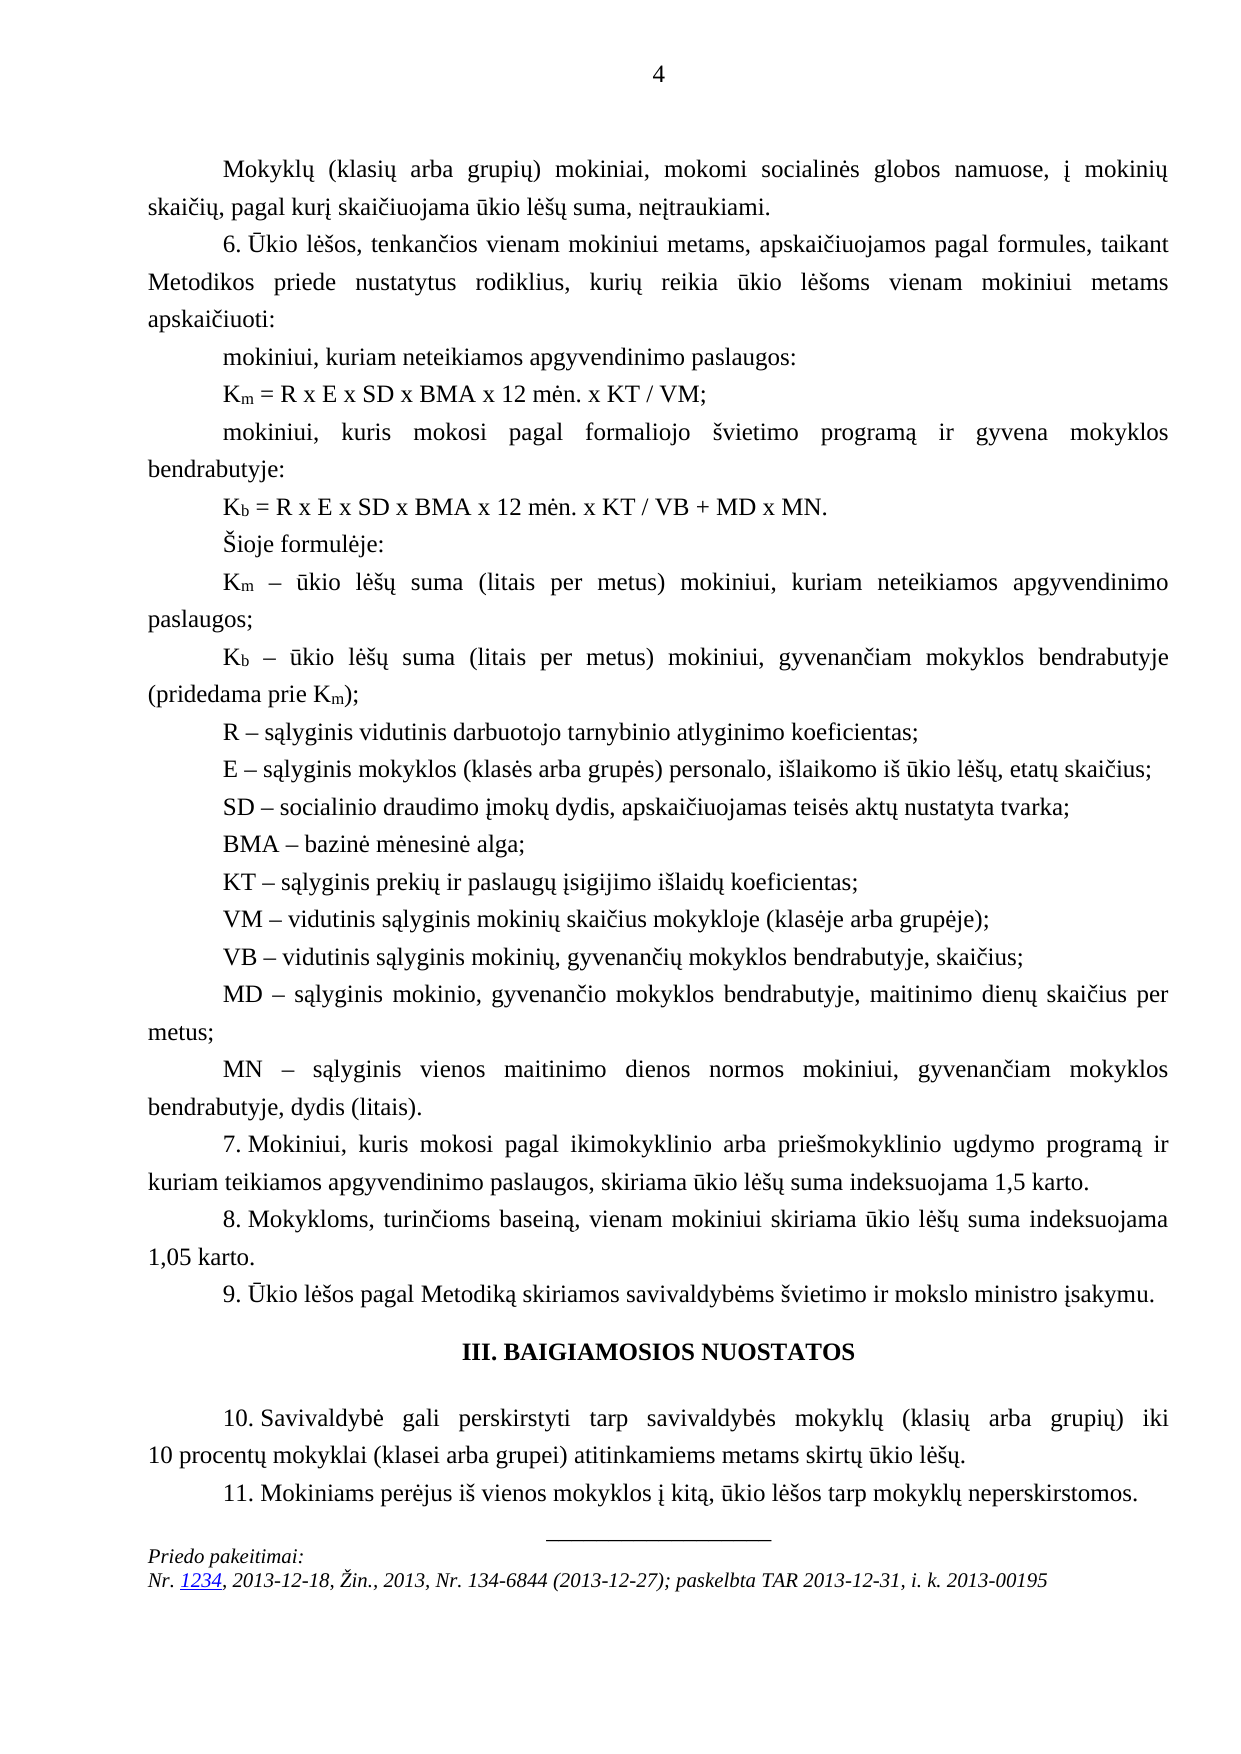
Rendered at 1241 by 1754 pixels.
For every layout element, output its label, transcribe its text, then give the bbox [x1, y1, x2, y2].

text R – sąlyginis vidutinis darbuotojo tarnybinio atlyginimo koeficientas; [148, 708, 1169, 745]
text 9. Ūkio lėšos pagal Metodiką skiriamos savivaldybėms švietimo ir mokslo ministro įsakymu. [148, 1270, 1169, 1308]
text KT – sąlyginis prekių ir paslaugų įsigijimo išlaidų koeficientas; [148, 858, 1169, 895]
text MN – sąlyginis vienos maitinimo dienos normos mokiniui, gyvenančiam mokyklos bendrabutyje, dydis (litais). [148, 1045, 1169, 1120]
text III. BAIGIAMOSIOS NUOSTATOS [148, 1337, 1169, 1365]
text BMA – bazinė mėnesinė alga; [148, 820, 1169, 858]
text VB – vidutinis sąlyginis mokinių, gyvenančių mokyklos bendrabutyje, skaičius; [148, 933, 1169, 970]
text E – sąlyginis mokyklos (klasės arba grupės) personalo, išlaikomo iš ūkio lėšų, etatų skaičius; [148, 745, 1169, 783]
text __________________ [148, 1507, 1169, 1544]
text Km – ūkio lėšų suma (litais per metus) mokiniui, kuriam neteikiamos apgyvendinimo paslaugos; [148, 558, 1169, 633]
text 11. Mokiniams perėjus iš vienos mokyklos į kitą, ūkio lėšos tarp mokyklų neperskirstomos. [148, 1469, 1169, 1507]
text 10. Savivaldybė gali perskirstyti tarp savivaldybės mokyklų (klasių arba grupių) iki 10 procentų mokyklai (klasei arba grupei) atitinkamiems metams skirtų ūkio lėšų. [148, 1394, 1169, 1469]
text mokiniui, kuris mokosi pagal formaliojo švietimo programą ir gyvena mokyklos bendrabutyje: [148, 408, 1169, 483]
text Šioje formulėje: [148, 520, 1169, 558]
text mokiniui, kuriam neteikiamos apgyvendinimo paslaugos: [148, 333, 1169, 370]
text Km = R x E x SD x BMA x 12 mėn. x KT / VM; [148, 370, 1169, 408]
text Mokyklų (klasių arba grupių) mokiniai, mokomi socialinės globos namuose, į mokinių skaičių, pagal kurį skaičiuojama ūkio lėšų suma, neįtraukiami. [148, 145, 1169, 220]
text SD – socialinio draudimo įmokų dydis, apskaičiuojamas teisės aktų nustatyta tvarka; [148, 783, 1169, 820]
text 6. Ūkio lėšos, tenkančios vienam mokiniui metams, apskaičiuojamos pagal formules, taikant Metodikos priede nustatytus rodiklius, kurių reikia ūkio lėšoms vienam mokiniui metams apskaičiuoti: [148, 220, 1169, 333]
text Nr. 1234, 2013-12-18, Žin., 2013, Nr. 134-6844 (2013-12-27); paskelbta TAR 2013-12-31, i. k. 2013-00195 [148, 1568, 1169, 1592]
text MD – sąlyginis mokinio, gyvenančio mokyklos bendrabutyje, maitinimo dienų skaičius per metus; [148, 970, 1169, 1045]
text Kb – ūkio lėšų suma (litais per metus) mokiniui, gyvenančiam mokyklos bendrabutyje (pridedama prie Km); [148, 633, 1169, 708]
text 8. Mokykloms, turinčioms baseiną, vienam mokiniui skiriama ūkio lėšų suma indeksuojama 1,05 karto. [148, 1195, 1169, 1270]
text Priedo pakeitimai: [148, 1544, 1169, 1568]
text 7. Mokiniui, kuris mokosi pagal ikimokyklinio arba priešmokyklinio ugdymo programą ir kuriam teikiamos apgyvendinimo paslaugos, skiriama ūkio lėšų suma indeksuojama 1,5 karto. [148, 1120, 1169, 1195]
text VM – vidutinis sąlyginis mokinių skaičius mokykloje (klasėje arba grupėje); [148, 895, 1169, 933]
text Kb = R x E x SD x BMA x 12 mėn. x KT / VB + MD x MN. [148, 483, 1169, 520]
